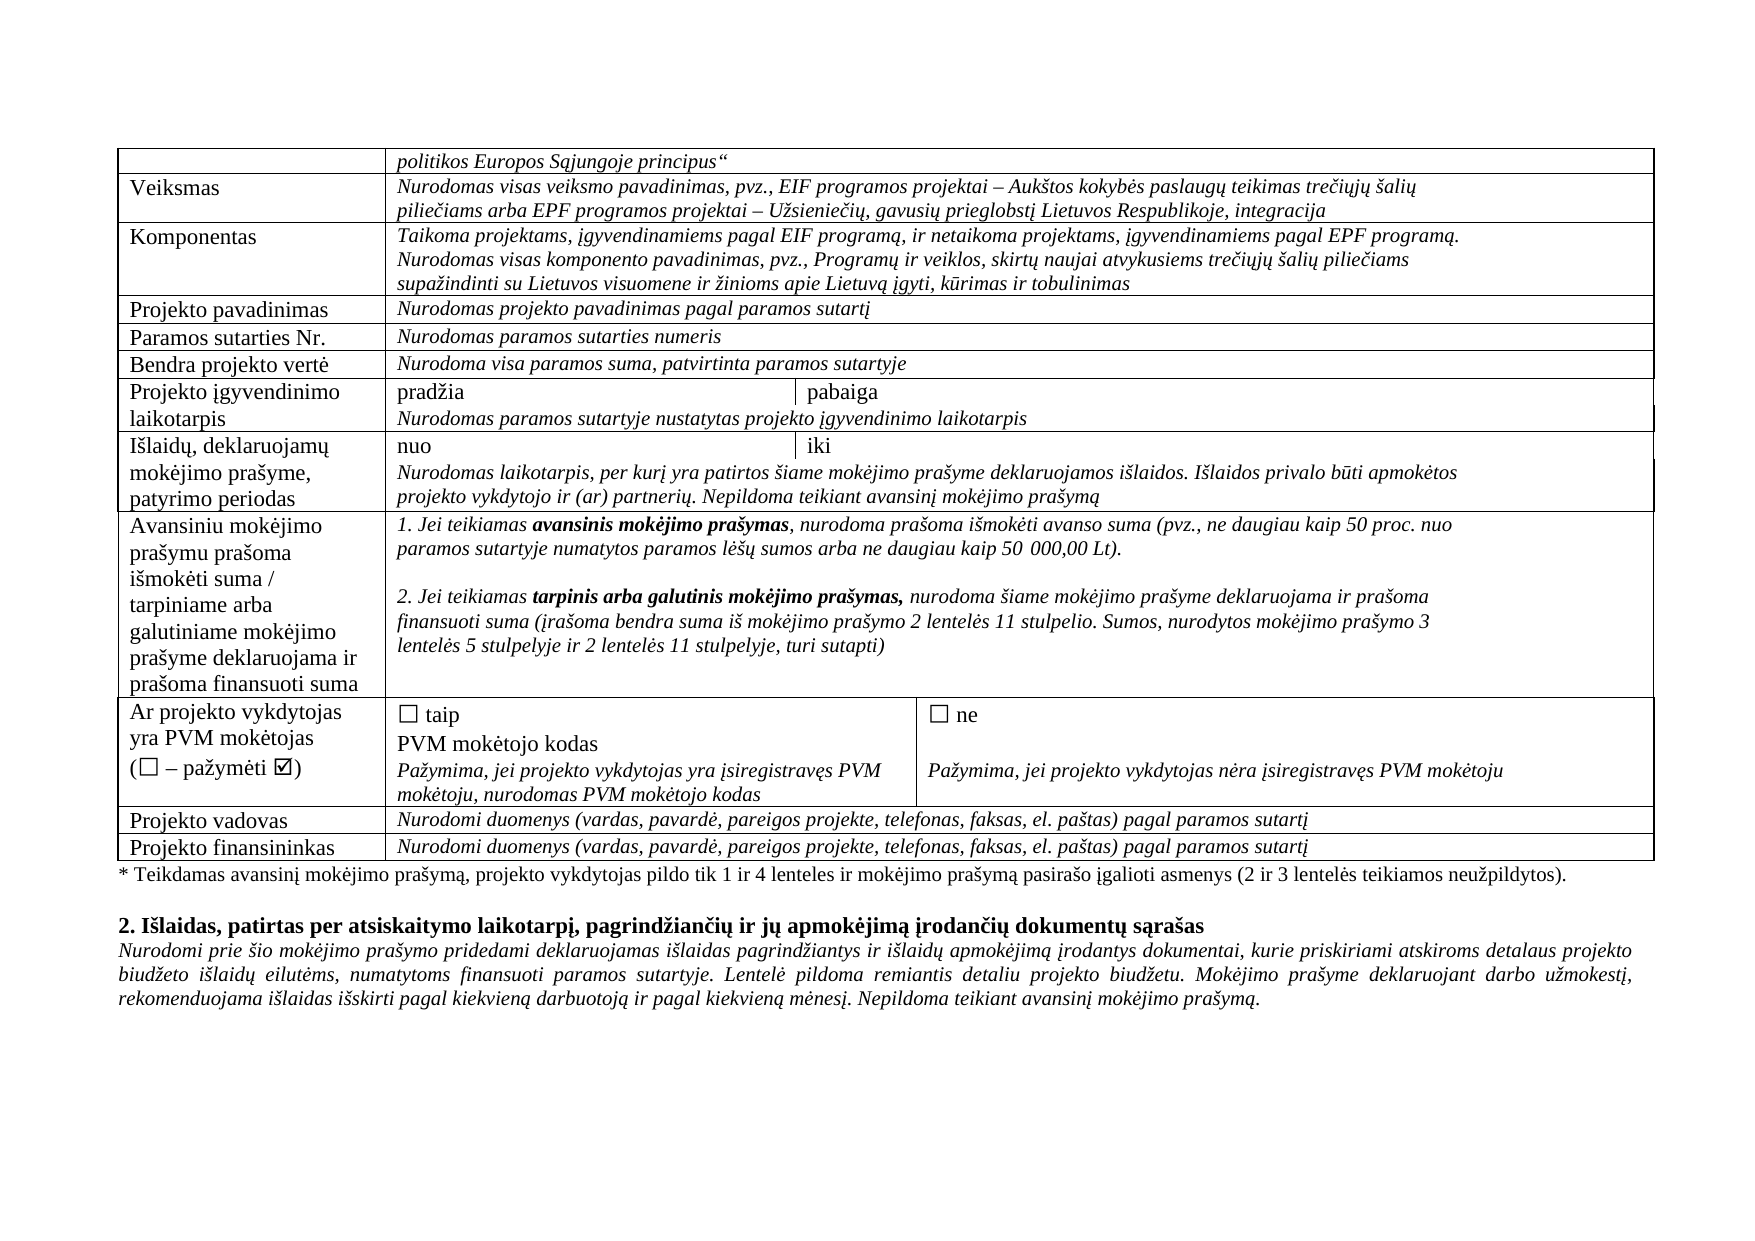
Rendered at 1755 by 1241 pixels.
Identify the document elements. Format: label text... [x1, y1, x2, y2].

table_cell Nurodomas paramos sutartyje nustatytas projekto įgyvendinimo laikotarpis [386, 405, 1500, 431]
table_cell [1480, 149, 1577, 173]
table_cell [1577, 149, 1653, 173]
table_cell Nurodomas visas veiksmo pavadinimas, pvz., EIF programos projektai – Aukštos kokybės paslaugų teikimas trečiųjų šalių piliečiams arba EPF programos projektai – Užsieniečių, gavusių prieglobstį Lietuvos Respublikoje, integracija [386, 174, 1495, 222]
table_cell [1577, 756, 1653, 806]
table_cell Išlaidų, deklaruojamų mokėjimo prašyme, patyrimo periodas [119, 432, 385, 511]
table_cell [1525, 834, 1577, 860]
table_cell [1577, 174, 1653, 222]
table_cell [119, 149, 385, 173]
table_cell pabaiga [796, 379, 1577, 405]
table_cell [1495, 174, 1577, 222]
table_cell Avansiniu mokėjimo prašymu prašoma išmokėti suma / tarpiniame arba galutiniame mokėjimo prašyme deklaruojama ir prašoma finansuoti suma [119, 512, 385, 697]
table_cell [1577, 223, 1653, 295]
table_cell Projekto finansininkas [119, 834, 385, 860]
table_cell [1577, 698, 1653, 756]
table_cell pradžia [386, 379, 795, 405]
table_cell politikos Europos Sąjungoje principus“ [386, 149, 1480, 173]
table_cell [1525, 807, 1577, 833]
table_cell [1577, 379, 1653, 405]
table_cell Projekto įgyvendinimo laikotarpis [119, 379, 385, 431]
table_cell Projekto pavadinimas [119, 296, 385, 323]
table_cell Komponentas [119, 223, 385, 295]
table_cell Nurodomi duomenys (vardas, pavardė, pareigos projekte, telefonas, faksas, el. paštas) pagal paramos sutartį [386, 834, 1525, 860]
table_cell Nurodomas laikotarpis, per kurį yra patirtos šiame mokėjimo prašyme deklaruojamos išlaidos. Išlaidos privalo būti apmokėtos projekto vykdytojo ir (ar) partnerių. Nepildoma teikiant avansinį mokėjimo prašymą [386, 459, 1500, 511]
table_cell [1577, 834, 1653, 860]
table_cell [1577, 324, 1653, 350]
table_cell [1577, 459, 1653, 511]
table_cell [1495, 324, 1577, 350]
table_cell Nurodomi duomenys (vardas, pavardė, pareigos projekte, telefonas, faksas, el. paštas) pagal paramos sutartį [386, 807, 1525, 833]
table_cell Nurodoma visa paramos suma, patvirtinta paramos sutartyje [386, 351, 1495, 377]
table_cell Nurodomas projekto pavadinimas pagal paramos sutartį [386, 296, 1495, 323]
table_cell Ar projekto vykdytojas yra PVM mokėtojas (⬜ – pažymėti [V]) [119, 698, 385, 806]
table_cell [1577, 296, 1653, 323]
text Nurodomi prie šio mokėjimo prašymo pridedami deklaruojamas išlaidas pagrindžiantys ir išlaidų apmokėjimą įrodantys dokumentai, kurie priskiriami atskiroms detalaus projekto biudžeto išlaidų eilutėms, numatytoms finansuoti paramos sutartyje. Lentelė pildoma remiantis detaliu projekto biudžetu. Mokėjimo prašyme deklaruojant darbo užmokestį, rekomenduojama išlaidas išskirti pagal kiekvieną darbuotoją ir pagal kiekvieną mėnesį. Nepildoma teikiant avansinį mokėjimo prašymą. [118, 938, 1636, 1010]
table_cell iki [796, 432, 1577, 458]
table_cell Nurodomas paramos sutarties numeris [386, 324, 1495, 350]
table_cell Taikoma projektams, įgyvendinamiems pagal EIF programą, ir netaikoma projektams, įgyvendinamiems pagal EPF programą. Nurodomas visas komponento pavadinimas, pvz., Programų ir veiklos, skirtų naujai atvykusiems trečiųjų šalių piliečiams supažindinti su Lietuvos visuomene ir žinioms apie Lietuvą įgyti, kūrimas ir tobulinimas [386, 223, 1495, 295]
table_cell 1. Jei teikiamas avansinis mokėjimo prašymas, nurodoma prašoma išmokėti avanso suma (pvz., ne daugiau kaip 50 proc. nuo paramos sutartyje numatytos paramos lėšų sumos arba ne daugiau kaip 50 000,00 Lt). 2. Jei teikiamas tarpinis arba galutinis mokėjimo prašymas, nurodoma šiame mokėjimo prašyme deklaruojama ir prašoma finansuoti suma (įrašoma bendra suma iš mokėjimo prašymo 2 lentelės 11 stulpelio. Sumos, nurodytos mokėjimo prašymo 3 lentelės 5 stulpelyje ir 2 lentelės 11 stulpelyje, turi sutapti) [386, 512, 1500, 697]
table_cell nuo [386, 432, 795, 458]
table_cell [1577, 351, 1653, 377]
table_cell Pažymima, jei projekto vykdytojas nėra įsiregistravęs PVM mokėtoju [917, 756, 1577, 806]
table_cell [1500, 512, 1577, 697]
table_cell Veiksmas [119, 174, 385, 222]
table_cell Pažymima, jei projekto vykdytojas yra įsiregistravęs PVM mokėtoju, nurodomas PVM mokėtojo kodas [386, 756, 916, 806]
table_cell Bendra projekto vertė [119, 351, 385, 377]
text * Teikdamas avansinį mokėjimo prašymą, projekto vykdytojas pildo tik 1 ir 4 lenteles ir mokėjimo prašymą pasirašo įgalioti asmenys (2 ir 3 lentelės teikiamos neužpildytos). [118, 861, 1636, 886]
table_cell [1495, 351, 1577, 377]
table_cell [1577, 807, 1653, 833]
table_cell [1500, 459, 1577, 511]
table_cell [1577, 432, 1653, 458]
table_cell [1577, 405, 1653, 431]
table_cell PVM mokėtojo kodas [386, 729, 916, 756]
table_cell [1495, 223, 1577, 295]
table_cell Paramos sutarties Nr. [119, 324, 385, 350]
table_cell [1577, 512, 1653, 697]
table_cell [1495, 296, 1577, 323]
table_cell Projekto vadovas [119, 807, 385, 833]
text 2. Išlaidas, patirtas per atsiskaitymo laikotarpį, pagrindžiančių ir jų apmokėjimą įrodančių dokumentų sąrašas [118, 912, 1636, 938]
table_cell ⬜ ne [917, 698, 1577, 756]
table_cell ⬜ taip [386, 698, 916, 729]
table_cell [1500, 405, 1577, 431]
